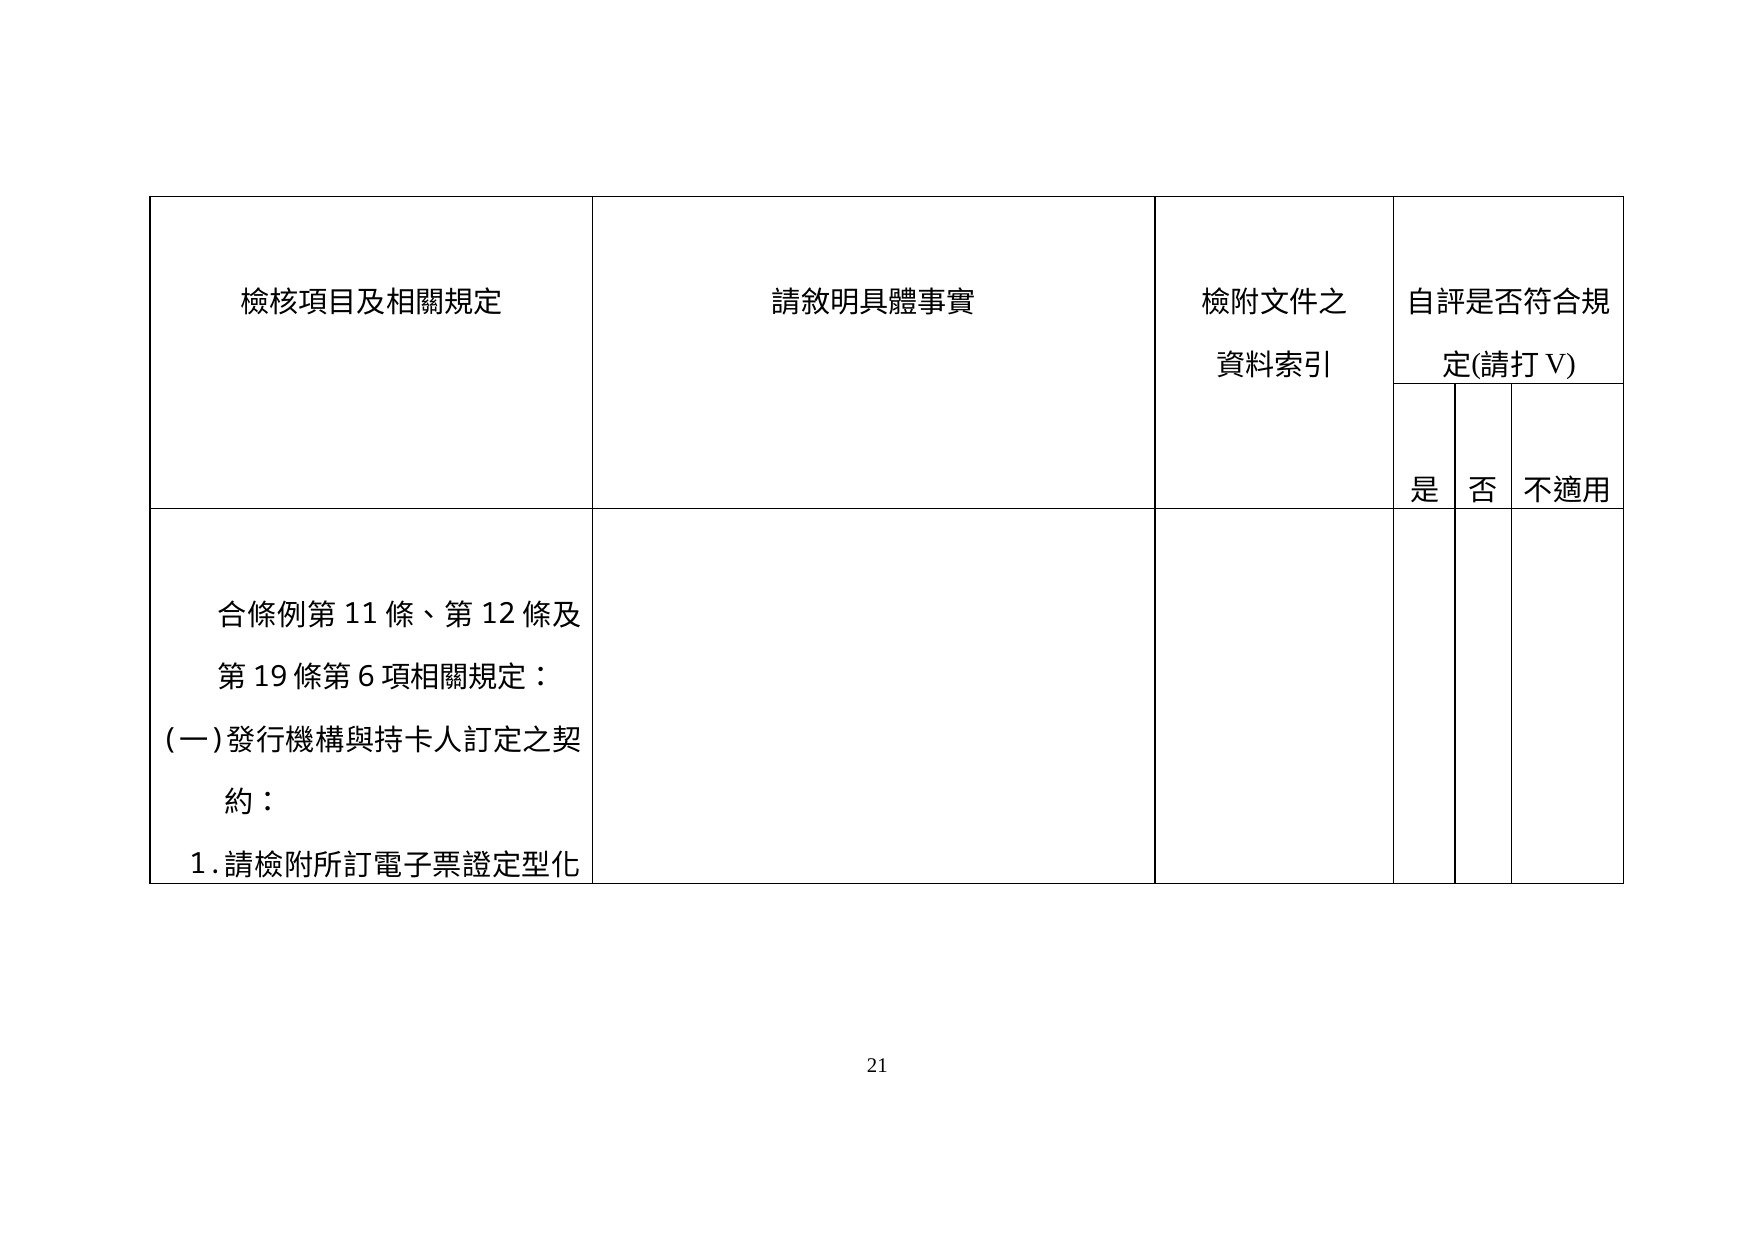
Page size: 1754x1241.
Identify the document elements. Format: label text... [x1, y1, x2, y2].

table_cell 合條例第11條、第12條及第19條第6項相關規定： (一)發行機構與持卡人訂定之契約： 1.請檢附所訂電子票證定型化 [151, 509, 592, 883]
table_cell 是 [1394, 384, 1454, 508]
table_cell 不適用 [1512, 384, 1623, 508]
table_header 請敘明具體事實 [593, 197, 1154, 508]
table_cell 否 [1456, 384, 1511, 508]
table_header 檢核項目及相關規定 [151, 197, 592, 508]
table_cell [1456, 509, 1511, 883]
table_header 檢附文件之 資料索引 [1156, 197, 1393, 508]
table_cell [1512, 509, 1623, 883]
table_header 自評是否符合規定(請打V) [1394, 197, 1623, 383]
table_cell [593, 509, 1154, 883]
table_cell [1156, 509, 1393, 883]
table_cell [1394, 509, 1454, 883]
